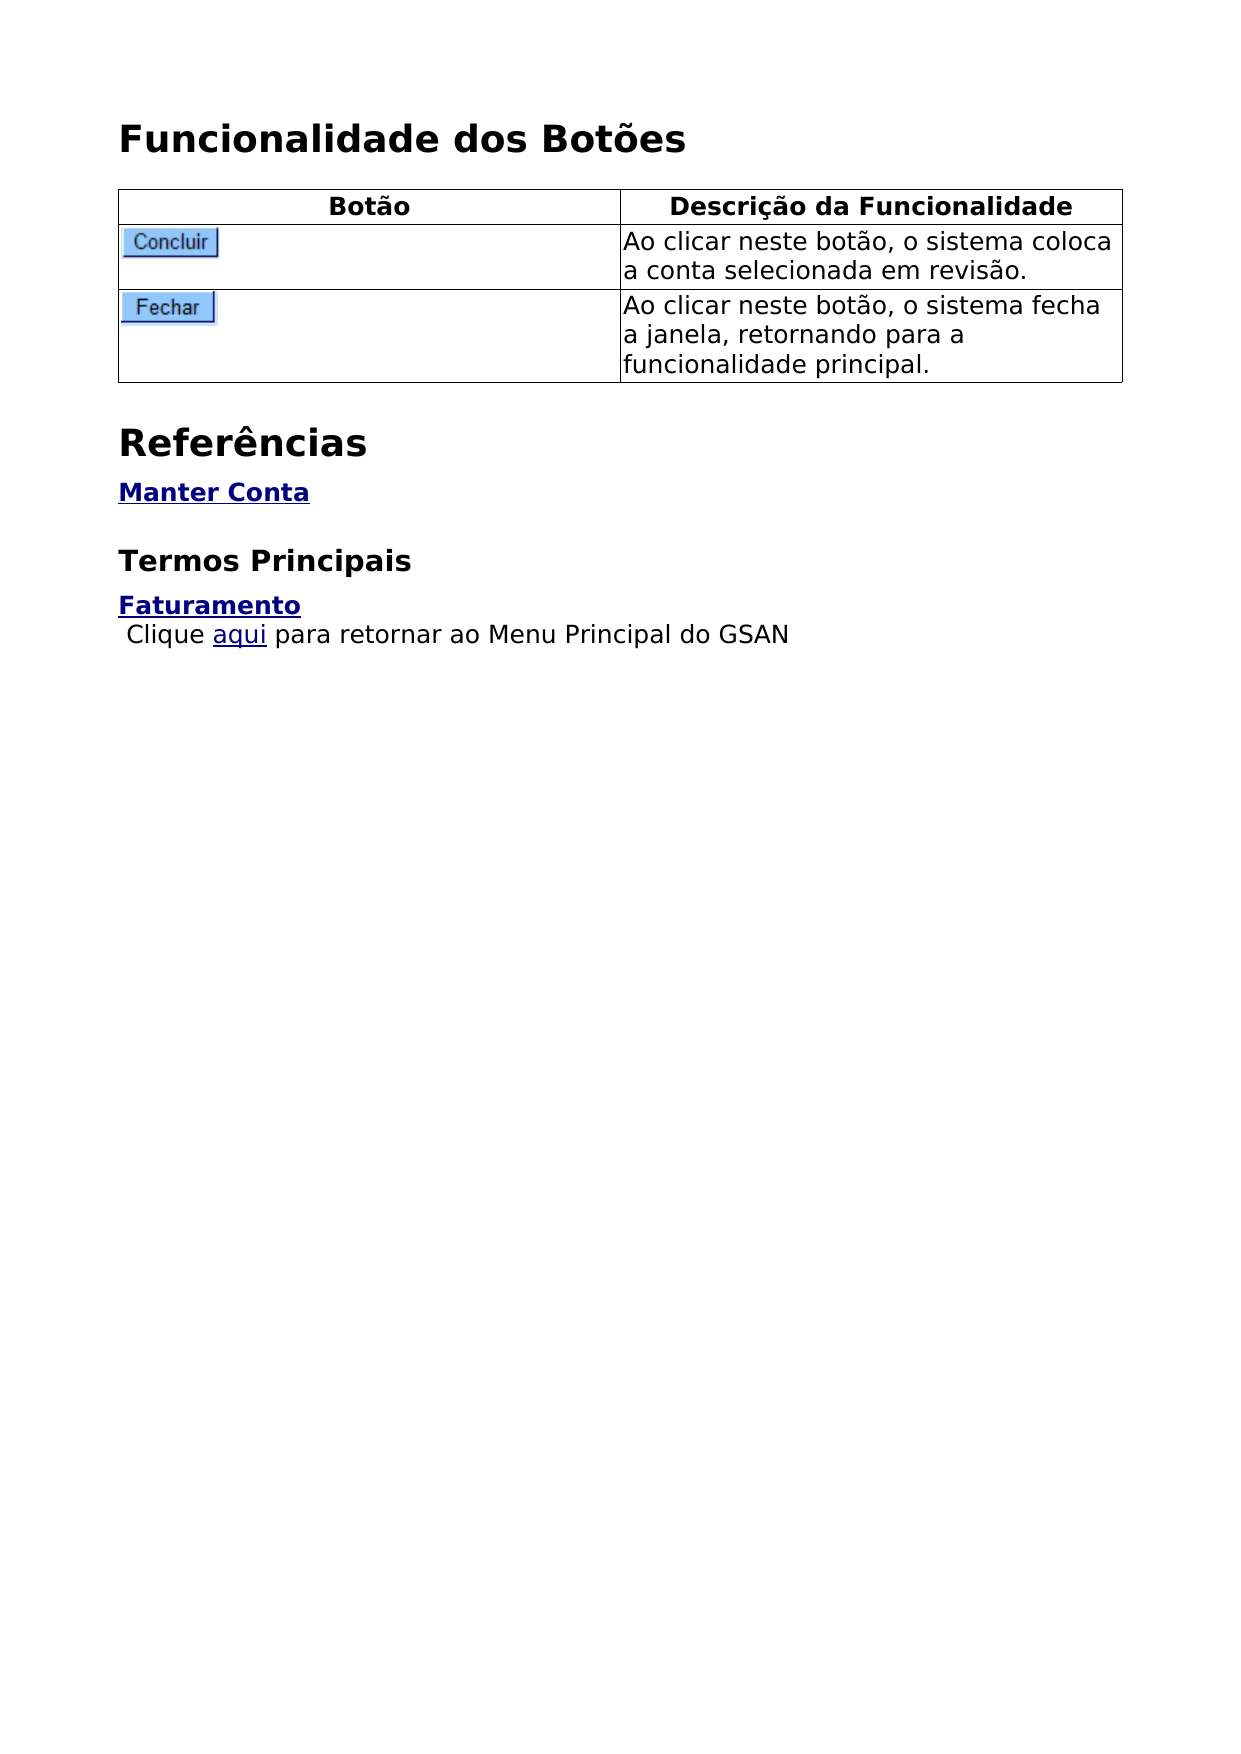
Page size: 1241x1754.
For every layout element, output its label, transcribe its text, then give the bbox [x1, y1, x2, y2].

text Faturamento Clique aqui para retornar ao Menu Principal do GSAN [118, 591, 1122, 649]
picture [121, 227, 220, 259]
table_header Descrição da Funcionalidade [621, 190, 1122, 224]
table_header Botão [119, 190, 620, 224]
table_cell Ao clicar neste botão, o sistema coloca a conta selecionada em revisão. [621, 225, 1122, 288]
text Manter Conta [118, 478, 1122, 507]
table_cell [119, 290, 620, 382]
subtitle Referências [118, 422, 1122, 465]
table_cell Ao clicar neste botão, o sistema fecha a janela, retornando para a funcionalidade principal. [621, 290, 1122, 382]
picture [121, 291, 218, 326]
subtitle Termos Principais [118, 544, 1122, 578]
table_cell [119, 225, 620, 288]
subtitle Funcionalidade dos Botões [118, 118, 1122, 162]
